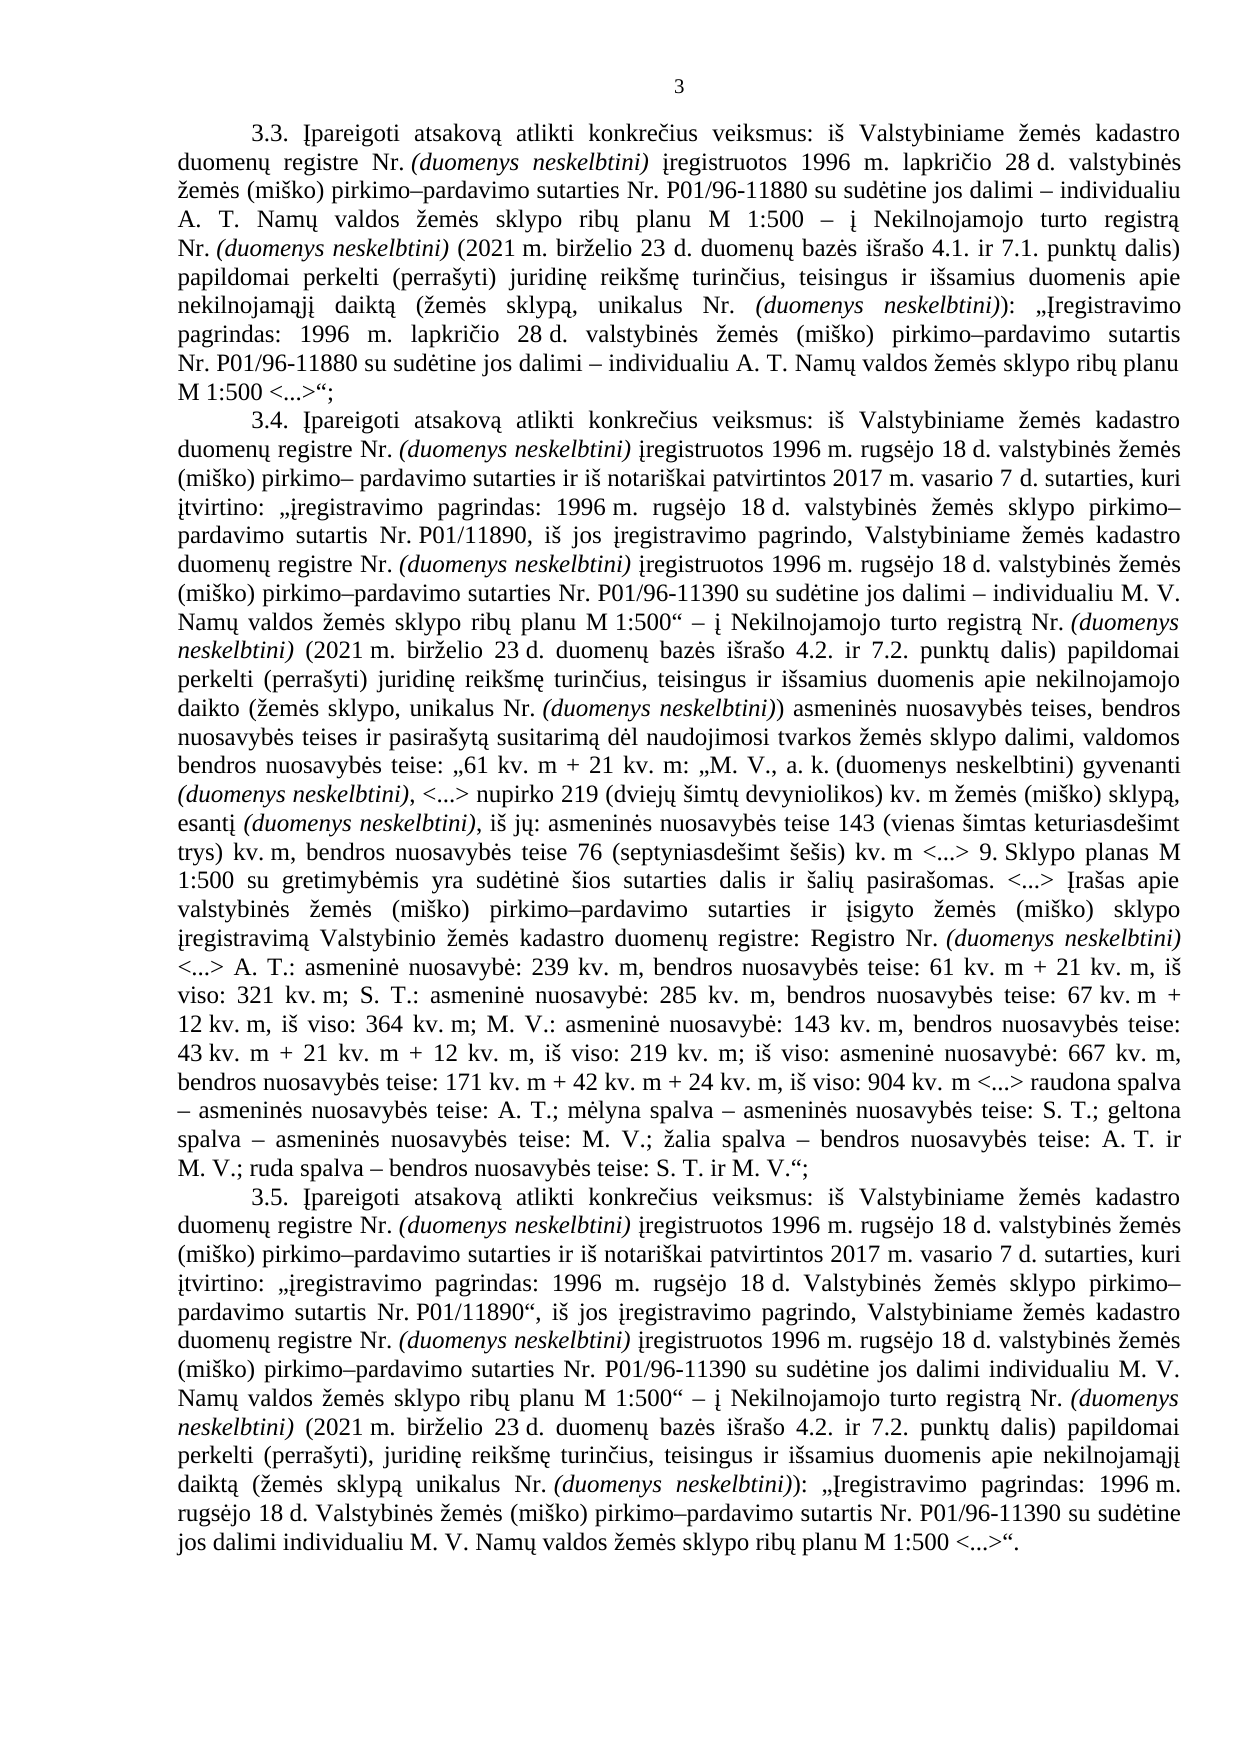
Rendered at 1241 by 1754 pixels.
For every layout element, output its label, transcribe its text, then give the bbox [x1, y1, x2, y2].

text 3.5. Įpareigoti atsakovą atlikti konkrečius veiksmus: iš Valstybiniame žemės kadastro duomenų registre Nr. (duomenys neskelbtini) įregistruotos 1996 m. rugsėjo 18 d. valstybinės žemės (miško) pirkimo–pardavimo sutarties ir iš notariškai patvirtintos 2017 m. vasario 7 d. sutarties, kuri įtvirtino: „įregistravimo pagrindas: 1996 m. rugsėjo 18 d. Valstybinės žemės sklypo pirkimo–pardavimo sutartis Nr. P01/11890“, iš jos įregistravimo pagrindo, Valstybiniame žemės kadastro duomenų registre Nr. (duomenys neskelbtini) įregistruotos 1996 m. rugsėjo 18 d. valstybinės žemės (miško) pirkimo–pardavimo sutarties Nr. P01/96-11390 su sudėtine jos dalimi individualiu M. V. Namų valdos žemės sklypo ribų planu M 1:500“ – į Nekilnojamojo turto registrą Nr. (duomenys neskelbtini) (2021 m. birželio 23 d. duomenų bazės išrašo 4.2. ir 7.2. punktų dalis) papildomai perkelti (perrašyti), juridinę reikšmę turinčius, teisingus ir išsamius duomenis apie nekilnojamąjį daiktą (žemės sklypą unikalus Nr. (duomenys neskelbtini)): „Įregistravimo pagrindas: 1996 m. rugsėjo 18 d. Valstybinės žemės (miško) pirkimo–pardavimo sutartis Nr. P01/96-11390 su sudėtine jos dalimi individualiu M. V. Namų valdos žemės sklypo ribų planu M 1:500 <...>“. [177, 1182, 1181, 1556]
text 3.3. Įpareigoti atsakovą atlikti konkrečius veiksmus: iš Valstybiniame žemės kadastro duomenų registre Nr. (duomenys neskelbtini) įregistruotos 1996 m. lapkričio 28 d. valstybinės žemės (miško) pirkimo–pardavimo sutarties Nr. P01/96-11880 su sudėtine jos dalimi – individualiu A. T. Namų valdos žemės sklypo ribų planu M 1:500 – į Nekilnojamojo turto registrą Nr. (duomenys neskelbtini) (2021 m. birželio 23 d. duomenų bazės išrašo 4.1. ir 7.1. punktų dalis) papildomai perkelti (perrašyti) juridinę reikšmę turinčius, teisingus ir išsamius duomenis apie nekilnojamąjį daiktą (žemės sklypą, unikalus Nr. (duomenys neskelbtini)): „Įregistravimo pagrindas: 1996 m. lapkričio 28 d. valstybinės žemės (miško) pirkimo–pardavimo sutartis Nr. P01/96-11880 su sudėtine jos dalimi – individualiu A. T. Namų valdos žemės sklypo ribų planu M 1:500 <...>“; [177, 118, 1181, 406]
text 3.4. Įpareigoti atsakovą atlikti konkrečius veiksmus: iš Valstybiniame žemės kadastro duomenų registre Nr. (duomenys neskelbtini) įregistruotos 1996 m. rugsėjo 18 d. valstybinės žemės (miško) pirkimo– pardavimo sutarties ir iš notariškai patvirtintos 2017 m. vasario 7 d. sutarties, kuri įtvirtino: „įregistravimo pagrindas: 1996 m. rugsėjo 18 d. valstybinės žemės sklypo pirkimo–pardavimo sutartis Nr. P01/11890, iš jos įregistravimo pagrindo, Valstybiniame žemės kadastro duomenų registre Nr. (duomenys neskelbtini) įregistruotos 1996 m. rugsėjo 18 d. valstybinės žemės (miško) pirkimo–pardavimo sutarties Nr. P01/96-11390 su sudėtine jos dalimi – individualiu M. V. Namų valdos žemės sklypo ribų planu M 1:500“ – į Nekilnojamojo turto registrą Nr. (duomenys neskelbtini) (2021 m. birželio 23 d. duomenų bazės išrašo 4.2. ir 7.2. punktų dalis) papildomai perkelti (perrašyti) juridinę reikšmę turinčius, teisingus ir išsamius duomenis apie nekilnojamojo daikto (žemės sklypo, unikalus Nr. (duomenys neskelbtini)) asmeninės nuosavybės teises, bendros nuosavybės teises ir pasirašytą susitarimą dėl naudojimosi tvarkos žemės sklypo dalimi, valdomos bendros nuosavybės teise: „61 kv. m + 21 kv. m: „M. V., a. k. (duomenys neskelbtini) gyvenanti (duomenys neskelbtini), <...> nupirko 219 (dviejų šimtų devyniolikos) kv. m žemės (miško) sklypą, esantį (duomenys neskelbtini), iš jų: asmeninės nuosavybės teise 143 (vienas šimtas keturiasdešimt trys) kv. m, bendros nuosavybės teise 76 (septyniasdešimt šešis) kv. m <...> 9. Sklypo planas M 1:500 su gretimybėmis yra sudėtinė šios sutarties dalis ir šalių pasirašomas. <...> Įrašas apie valstybinės žemės (miško) pirkimo–pardavimo sutarties ir įsigyto žemės (miško) sklypo įregistravimą Valstybinio žemės kadastro duomenų registre: Registro Nr. (duomenys neskelbtini) <...> A. T.: asmeninė nuosavybė: 239 kv. m, bendros nuosavybės teise: 61 kv. m + 21 kv. m, iš viso: 321 kv. m; S. T.: asmeninė nuosavybė: 285 kv. m, bendros nuosavybės teise: 67 kv. m + 12 kv. m, iš viso: 364 kv. m; M. V.: asmeninė nuosavybė: 143 kv. m, bendros nuosavybės teise: 43 kv. m + 21 kv. m + 12 kv. m, iš viso: 219 kv. m; iš viso: asmeninė nuosavybė: 667 kv. m, bendros nuosavybės teise: 171 kv. m + 42 kv. m + 24 kv. m, iš viso: 904 kv. m <...> raudona spalva – asmeninės nuosavybės teise: A. T.; mėlyna spalva – asmeninės nuosavybės teise: S. T.; geltona spalva – asmeninės nuosavybės teise: M. V.; žalia spalva – bendros nuosavybės teise: A. T. ir M. V.; ruda spalva – bendros nuosavybės teise: S. T. ir M. V.“; [177, 406, 1181, 1182]
